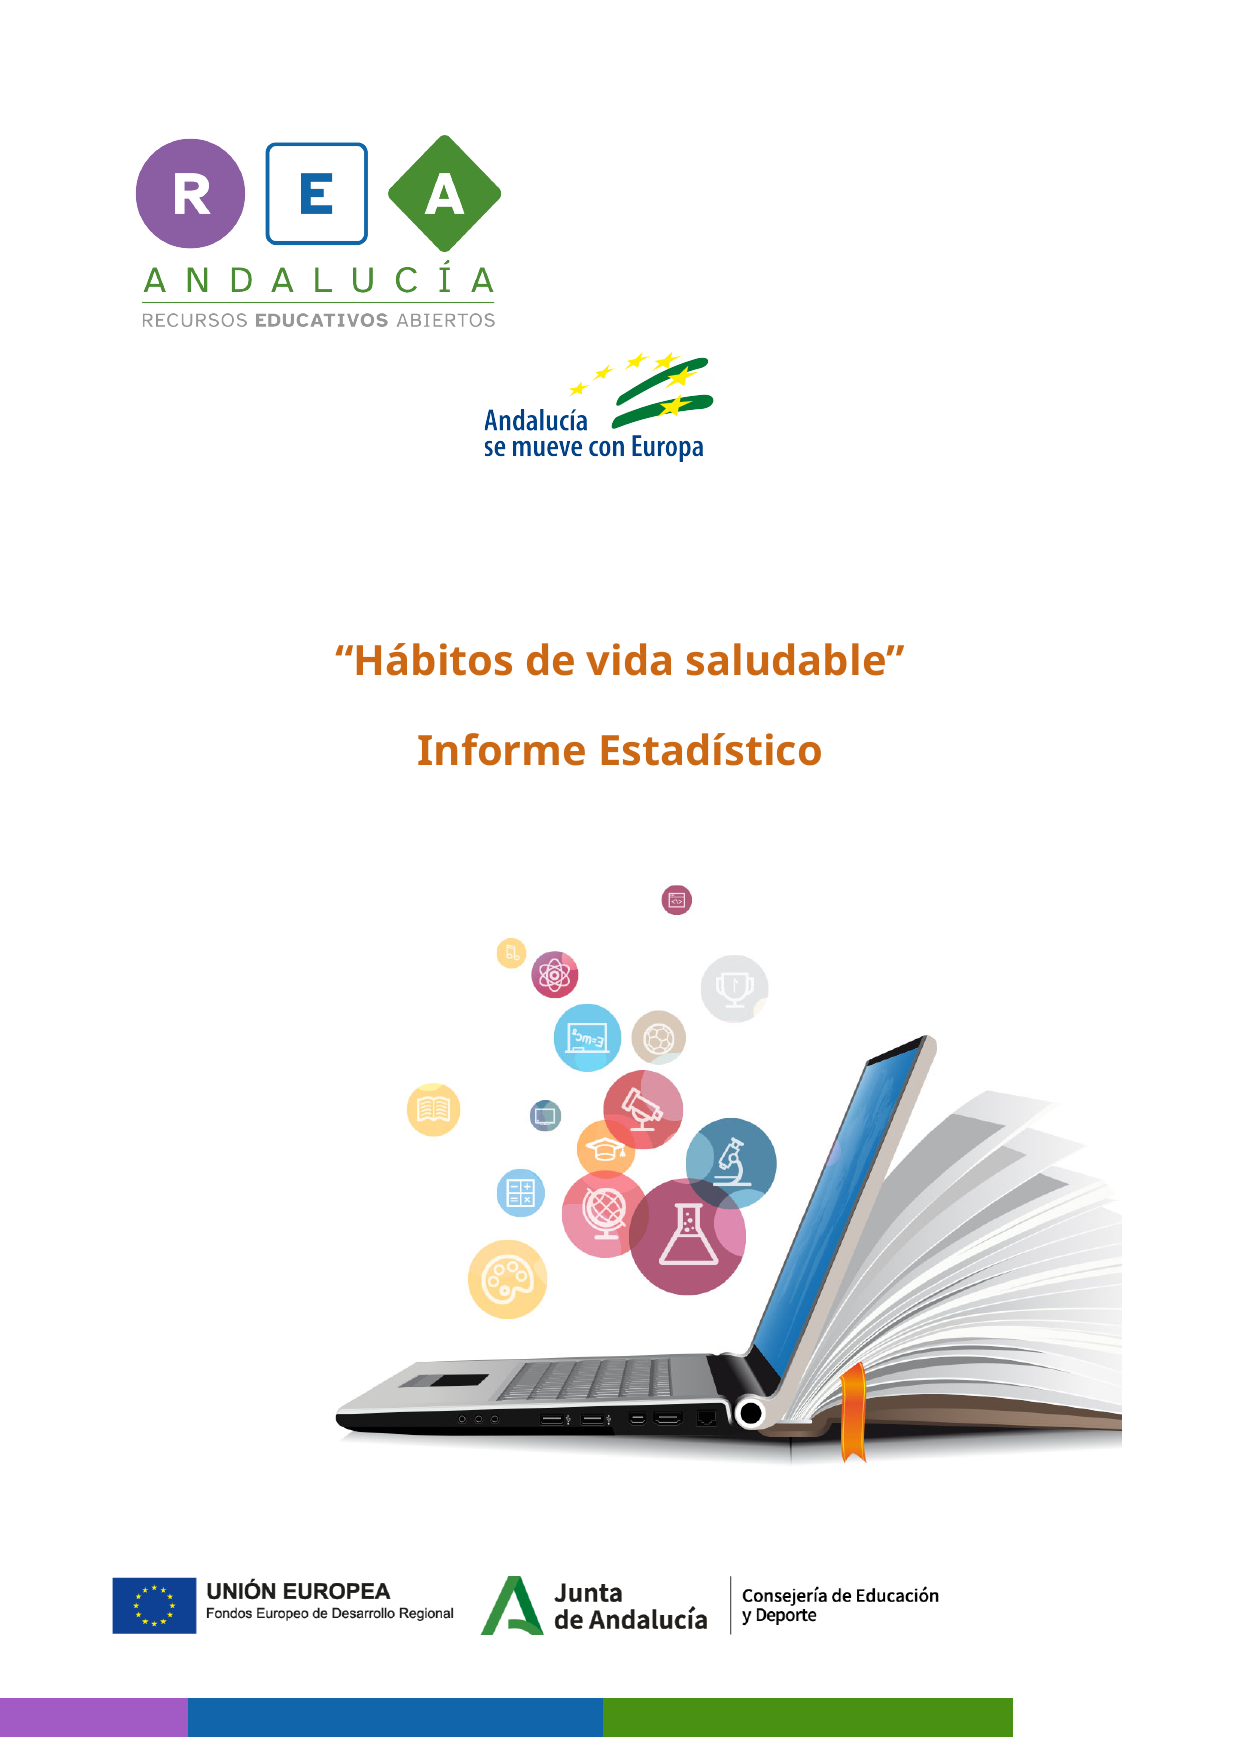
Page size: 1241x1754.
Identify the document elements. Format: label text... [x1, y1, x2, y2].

title Informe Estadístico [118, 721, 1122, 778]
picture [0, 852, 1122, 1737]
title “Hábitos de vida saludable” [118, 631, 1122, 687]
picture [118, 118, 715, 462]
